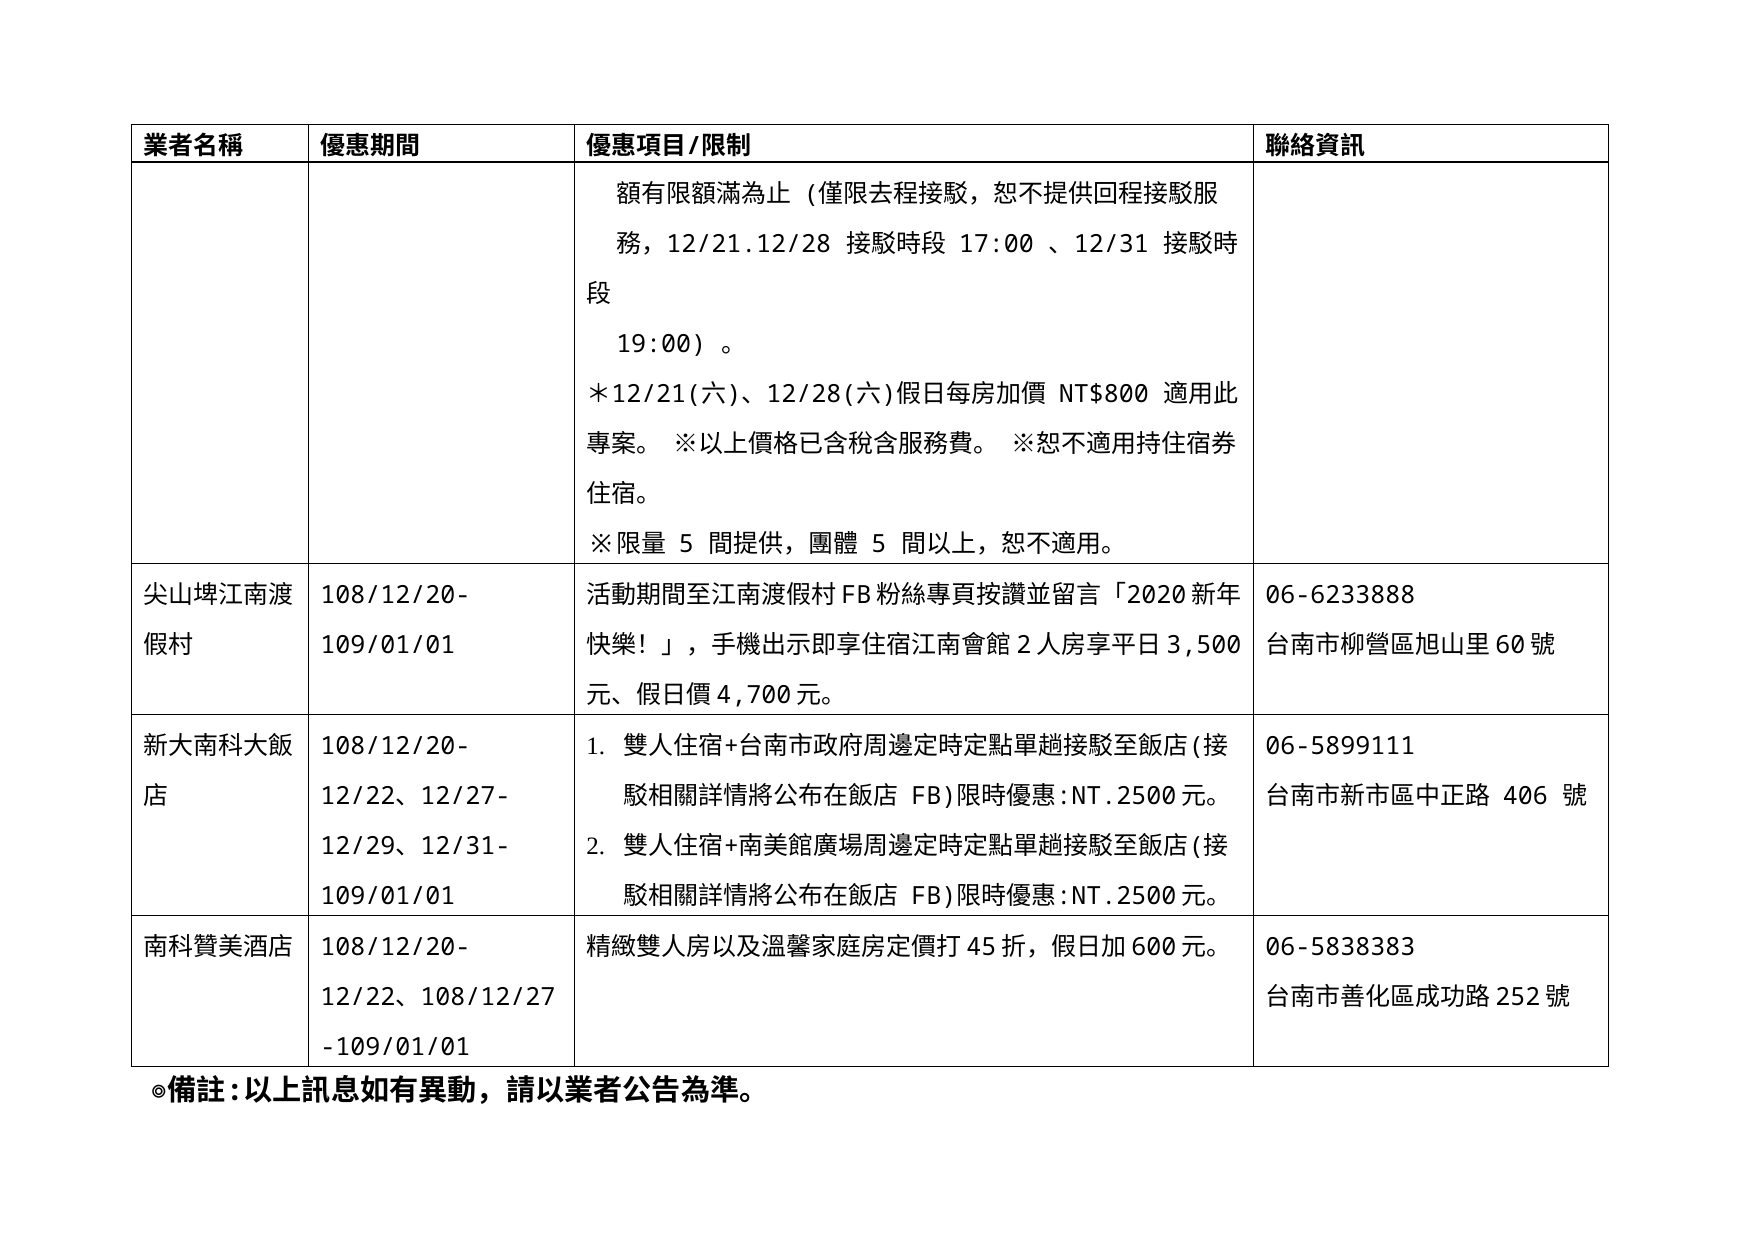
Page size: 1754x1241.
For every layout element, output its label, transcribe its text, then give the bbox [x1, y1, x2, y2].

table_cell 108/12/20-12/22、12/27-12/29、12/31-109/01/01 [309, 715, 574, 914]
table_cell 108/12/20-12/22、108/12/27-109/01/01 [309, 916, 574, 1066]
table_cell 尖山埤江南渡假村 [132, 564, 308, 713]
table_cell [132, 163, 308, 562]
table_cell 精緻雙人房以及溫馨家庭房定價打45折，假日加600元。 [575, 916, 1253, 1066]
table_cell 雙人住宿+台南市政府周邊定時定點單趟接駁至飯店(接駁相關詳情將公布在飯店 FB)限時優惠:NT.2500元。 雙人住宿+南美館廣場周邊定時定點單趟接駁至飯店(接駁相關詳情將公布在飯店 FB)限時優惠:NT.2500元。 [575, 715, 1253, 914]
table_cell 06-6233888 台南市柳營區旭山里60號 [1254, 564, 1608, 713]
table_header 業者名稱 [132, 125, 308, 161]
table_header 優惠項目/限制 [575, 125, 1253, 161]
table_cell [309, 163, 574, 562]
table_header 聯絡資訊 [1254, 125, 1608, 161]
table_cell [1254, 163, 1608, 562]
table_cell 06-5838383 台南市善化區成功路252號 [1254, 916, 1608, 1066]
table_cell 06-5899111 台南市新市區中正路 406 號 [1254, 715, 1608, 914]
table_cell 108/12/20-109/01/01 [309, 564, 574, 713]
table_cell 活動期間至江南渡假村FB粉絲專頁按讚並留言「2020新年快樂！」，手機出示即享住宿江南會館2人房享平日3,500元、假日價4,700元。 [575, 564, 1253, 713]
table_header 優惠期間 [309, 125, 574, 161]
text ◎備註:以上訊息如有異動，請以業者公告為準。 [150, 1067, 1604, 1109]
table_cell 新大南科大飯店 [132, 715, 308, 914]
table_cell 南科贊美酒店 [132, 916, 308, 1066]
table_cell 額有限額滿為止 (僅限去程接駁，恕不提供回程接駁服 務，12/21.12/28 接駁時段 17:00 、12/31 接駁時段 19:00) 。 ＊12/21(六)、12/28(六)假日每房加價 NT$800 適用此專案。 ※以上價格已含稅含服務費。 ※恕不適用持住宿券住宿。 ※限量 5 間提供，團體 5 間以上，恕不適用。 [575, 163, 1253, 562]
